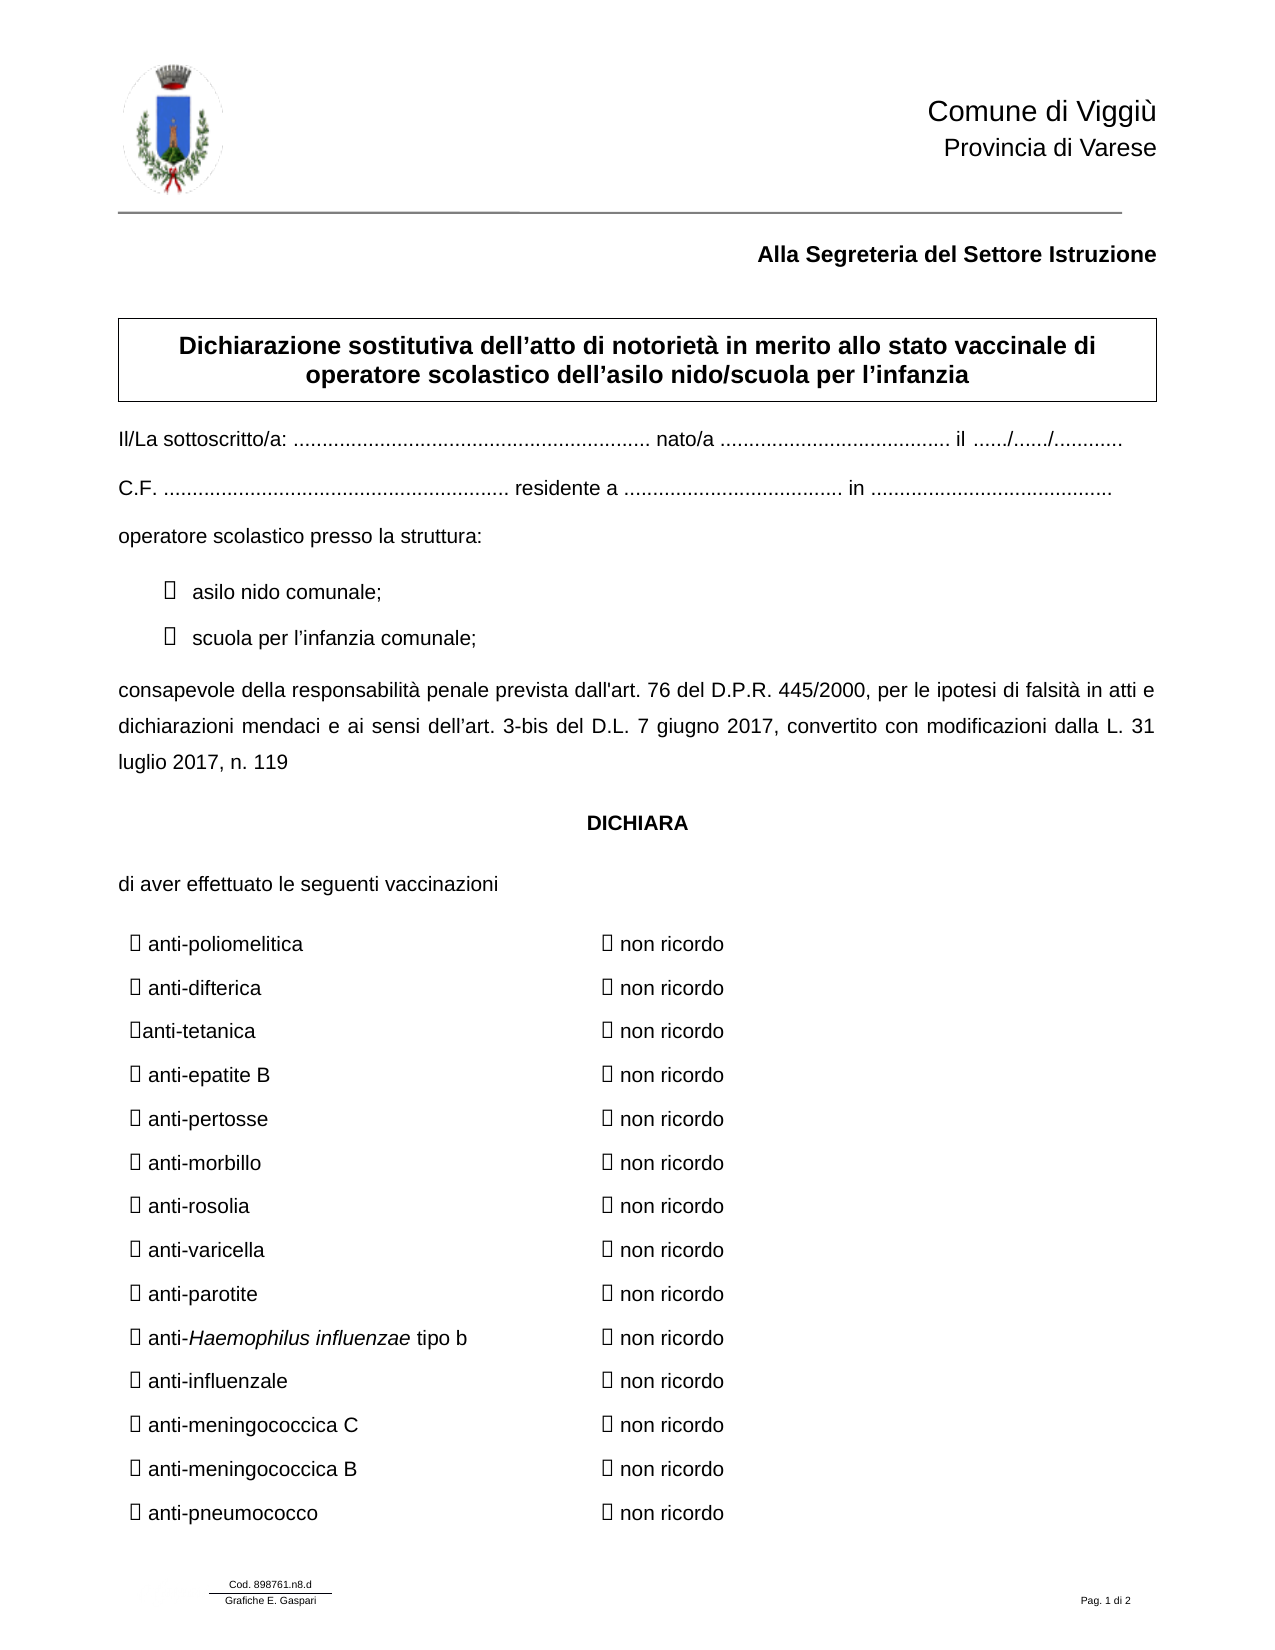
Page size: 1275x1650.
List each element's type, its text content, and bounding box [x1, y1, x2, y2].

table_cell  non ricordo [589, 1227, 1156, 1271]
picture [122, 64, 224, 195]
table_cell  anti-pertosse [117, 1096, 589, 1139]
table_cell  non ricordo [589, 1096, 1156, 1139]
text C.F. ............................................................ residente a ...................................... in .......................................... [118, 475, 1157, 499]
table_cell  non ricordo [589, 1314, 1156, 1358]
text di aver effettuato le seguenti vaccinazioni [118, 872, 1157, 896]
table_cell  non ricordo [589, 1183, 1156, 1227]
text Alla Segreteria del Settore Istruzione [118, 241, 1157, 267]
table_header  anti-poliomelitica [117, 921, 589, 964]
table_cell  anti-influenzale [117, 1358, 589, 1402]
text  asilo nido comunale; [162, 572, 1157, 606]
text operatore scolastico presso la struttura: [118, 524, 1157, 548]
table_cell  anti-meningococcica B [117, 1446, 589, 1489]
table_cell  anti-meningococcica C [117, 1402, 589, 1446]
table_cell  non ricordo [589, 1358, 1156, 1402]
table_cell anti-tetanica [117, 1008, 589, 1052]
table_cell  non ricordo [589, 1489, 1156, 1533]
table_cell  non ricordo [589, 1008, 1156, 1052]
table_cell  anti-difterica [117, 964, 589, 1008]
table_cell  anti-parotite [117, 1271, 589, 1314]
table_cell  non ricordo [589, 1446, 1156, 1489]
table_cell  non ricordo [589, 964, 1156, 1008]
table_cell  anti-rosolia [117, 1183, 589, 1227]
table_cell  non ricordo [589, 1402, 1156, 1446]
table_cell  anti-Haemophilus influenzae tipo b [117, 1314, 589, 1358]
table_header  non ricordo [589, 921, 1156, 964]
table_cell  anti-varicella [117, 1227, 589, 1271]
text consapevole della responsabilità penale prevista dall'art. 76 del D.P.R. 445/2000, per le ipotesi di falsità in atti e dichiarazioni mendaci e ai sensi dell’art. 3-bis del D.L. 7 giugno 2017, convertito con modificazioni dalla L. 31 luglio 2017, n. 119 [118, 678, 1157, 774]
table_cell  anti-epatite B [117, 1052, 589, 1096]
table_cell  non ricordo [589, 1052, 1156, 1096]
text Provincia di Varese [224, 133, 1157, 162]
table_cell  non ricordo [589, 1271, 1156, 1314]
text Comune di Viggiù [224, 94, 1157, 128]
table_header Dichiarazione sostitutiva dell’atto di notorietà in merito allo stato vaccinale di operatore scolastico dell’asilo nido/scuola per l’infanzia [119, 319, 1156, 401]
table_cell  anti-morbillo [117, 1139, 589, 1183]
table_cell  non ricordo [589, 1139, 1156, 1183]
text DICHIARA [118, 811, 1157, 835]
table_cell  anti-pneumococco [117, 1489, 589, 1533]
text  scuola per l’infanzia comunale; [162, 619, 1157, 653]
text Il/La sottoscritto/a: .............................................................. nato/a ........................................ il ....../....../............ [118, 427, 1157, 451]
